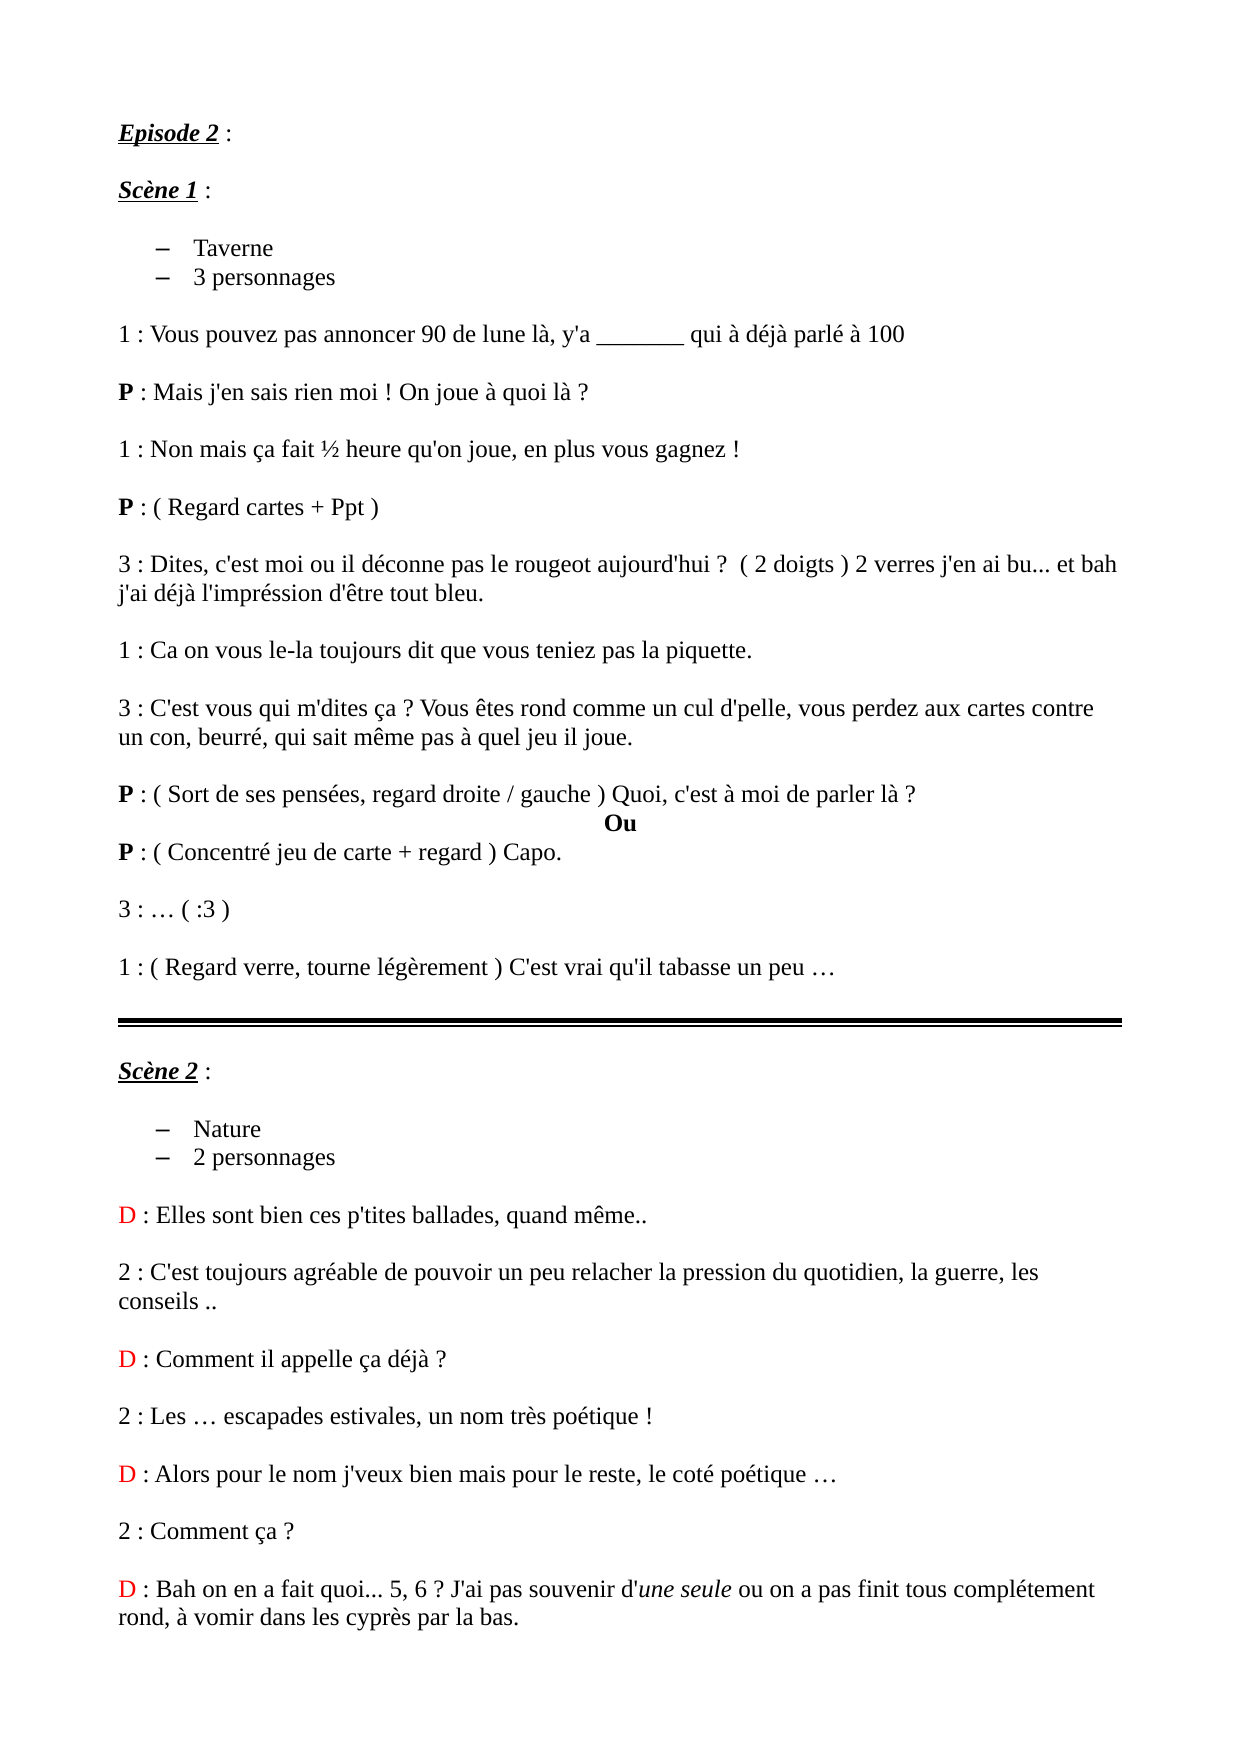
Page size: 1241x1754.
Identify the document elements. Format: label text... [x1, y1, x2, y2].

text D : Comment il appelle ça déjà ? [118, 1344, 1122, 1372]
text 1 : Vous pouvez pas annoncer 90 de lune là, y'a _______ qui à déjà parlé à 100 [118, 319, 1122, 348]
text 3 : … ( :3 ) [118, 894, 1122, 923]
text 3 : C'est vous qui m'dites ça ? Vous êtes rond comme un cul d'pelle, vous perdez aux cartes contre un con, beurré, qui sait même pas à quel jeu il joue. [118, 693, 1122, 751]
text 2 : C'est toujours agréable de pouvoir un peu relacher la pression du quotidien, la guerre, les conseils .. [118, 1257, 1122, 1315]
text D : Bah on en a fait quoi... 5, 6 ? J'ai pas souvenir d'une seule ou on a pas finit tous complétement rond, à vomir dans les cyprès par la bas. [118, 1574, 1122, 1631]
text 2 : Comment ça ? [118, 1516, 1122, 1545]
text 2 : Les … escapades estivales, un nom très poétique ! [118, 1401, 1122, 1430]
text 1 : ( Regard verre, tourne légèrement ) C'est vrai qu'il tabasse un peu … [118, 952, 1122, 981]
text 1 : Ca on vous le-la toujours dit que vous teniez pas la piquette. [118, 636, 1122, 664]
text P : ( Sort de ses pensées, regard droite / gauche ) Quoi, c'est à moi de parler là ? [118, 779, 1122, 808]
text 1 : Non mais ça fait ½ heure qu'on joue, en plus vous gagnez ! [118, 434, 1122, 463]
text 3 : Dites, c'est moi ou il déconne pas le rougeot aujourd'hui ? ( 2 doigts ) 2 verres j'en ai bu... et bah j'ai déjà l'impréssion d'être tout bleu. [118, 549, 1122, 607]
text D : Elles sont bien ces p'tites ballades, quand même.. [118, 1200, 1122, 1229]
list Nature [156, 1114, 1122, 1142]
text P : ( Regard cartes + Ppt ) [118, 492, 1122, 521]
text Scène 1 : [118, 176, 1122, 204]
text Scène 2 : [118, 1056, 1122, 1085]
list 3 personnages [156, 262, 1122, 291]
list 2 personnages [156, 1142, 1122, 1171]
text Ou [118, 808, 1122, 837]
text Episode 2 : [118, 118, 1122, 147]
text P : Mais j'en sais rien moi ! On joue à quoi là ? [118, 377, 1122, 406]
text P : ( Concentré jeu de carte + regard ) Capo. [118, 837, 1122, 866]
text D : Alors pour le nom j'veux bien mais pour le reste, le coté poétique … [118, 1459, 1122, 1487]
list Taverne [156, 233, 1122, 262]
